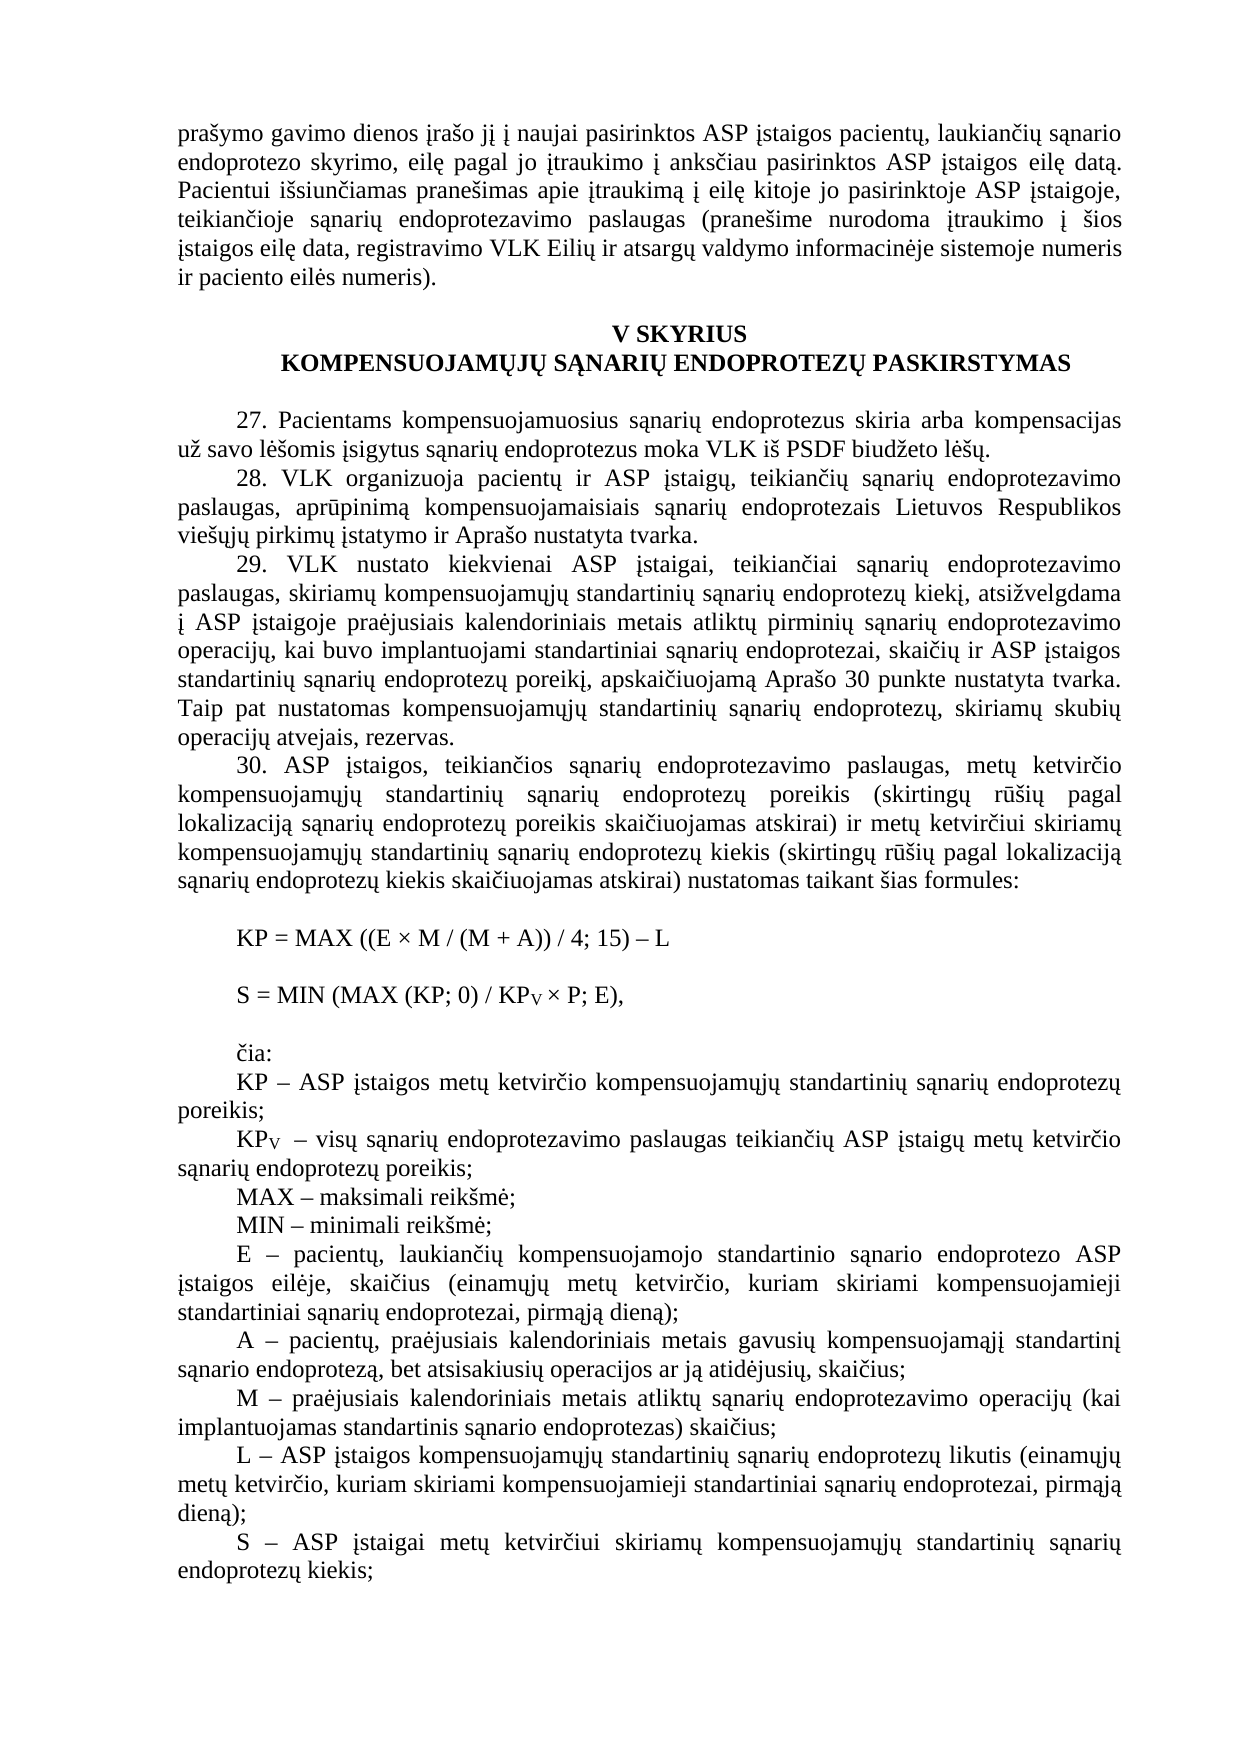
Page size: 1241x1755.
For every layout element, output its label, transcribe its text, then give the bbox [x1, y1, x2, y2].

text E – pacientų, laukiančių kompensuojamojo standartinio sąnario endoprotezo ASP įstaigos eilėje, skaičius (einamųjų metų ketvirčio, kuriam skiriami kompensuojamieji standartiniai sąnarių endoprotezai, pirmąją dieną); [177, 1239, 1122, 1326]
text MIN – minimali reikšmė; [177, 1211, 1122, 1239]
text KP = MAX ((E × M / (M + A)) / 4; 15) – L [177, 923, 1122, 952]
text KOMPENSUOJAMŲJŲ SĄNARIŲ ENDOPROTEZŲ PASKIRSTYMAS [177, 348, 1122, 377]
text A – pacientų, praėjusiais kalendoriniais metais gavusių kompensuojamąjį standartinį sąnario endoprotezą, bet atsisakiusių operacijos ar ją atidėjusių, skaičius; [177, 1326, 1122, 1383]
text MAX – maksimali reikšmė; [177, 1182, 1122, 1211]
text S – ASP įstaigai metų ketvirčiui skiriamų kompensuojamųjų standartinių sąnarių endoprotezų kiekis; [177, 1527, 1122, 1584]
text 29. VLK nustato kiekvienai ASP įstaigai, teikiančiai sąnarių endoprotezavimo paslaugas, skiriamų kompensuojamųjų standartinių sąnarių endoprotezų kiekį, atsižvelgdama į ASP įstaigoje praėjusiais kalendoriniais metais atliktų pirminių sąnarių endoprotezavimo operacijų, kai buvo implantuojami standartiniai sąnarių endoprotezai, skaičių ir ASP įstaigos standartinių sąnarių endoprotezų poreikį, apskaičiuojamą Aprašo 30 punkte nustatyta tvarka. Taip pat nustatomas kompensuojamųjų standartinių sąnarių endoprotezų, skiriamų skubių operacijų atvejais, rezervas. [177, 549, 1122, 751]
text KPV – visų sąnarių endoprotezavimo paslaugas teikiančių ASP įstaigų metų ketvirčio sąnarių endoprotezų poreikis; [177, 1124, 1122, 1182]
text 30. ASP įstaigos, teikiančios sąnarių endoprotezavimo paslaugas, metų ketvirčio kompensuojamųjų standartinių sąnarių endoprotezų poreikis (skirtingų rūšių pagal lokalizaciją sąnarių endoprotezų poreikis skaičiuojamas atskirai) ir metų ketvirčiui skiriamų kompensuojamųjų standartinių sąnarių endoprotezų kiekis (skirtingų rūšių pagal lokalizaciją sąnarių endoprotezų kiekis skaičiuojamas atskirai) nustatomas taikant šias formules: [177, 751, 1122, 894]
text 28. VLK organizuoja pacientų ir ASP įstaigų, teikiančių sąnarių endoprotezavimo paslaugas, aprūpinimą kompensuojamaisiais sąnarių endoprotezais Lietuvos Respublikos viešųjų pirkimų įstatymo ir Aprašo nustatyta tvarka. [177, 463, 1122, 549]
text čia: [177, 1038, 1122, 1067]
text KP – ASP įstaigos metų ketvirčio kompensuojamųjų standartinių sąnarių endoprotezų poreikis; [177, 1067, 1122, 1124]
text M – praėjusiais kalendoriniais metais atliktų sąnarių endoprotezavimo operacijų (kai implantuojamas standartinis sąnario endoprotezas) skaičius; [177, 1383, 1122, 1441]
text V SKYRIUS [177, 319, 1122, 348]
text S = MIN (MAX (KP; 0) / KPV × P; E), [177, 981, 1122, 1009]
text prašymo gavimo dienos įrašo jį į naujai pasirinktos ASP įstaigos pacientų, laukiančių sąnario endoprotezo skyrimo, eilę pagal jo įtraukimo į anksčiau pasirinktos ASP įstaigos eilę datą. Pacientui išsiunčiamas pranešimas apie įtraukimą į eilę kitoje jo pasirinktoje ASP įstaigoje, teikiančioje sąnarių endoprotezavimo paslaugas (pranešime nurodoma įtraukimo į šios įstaigos eilę data, registravimo VLK Eilių ir atsargų valdymo informacinėje sistemoje numeris ir paciento eilės numeris). [177, 118, 1122, 291]
text 27. Pacientams kompensuojamuosius sąnarių endoprotezus skiria arba kompensacijas už savo lėšomis įsigytus sąnarių endoprotezus moka VLK iš PSDF biudžeto lėšų. [177, 406, 1122, 463]
text L – ASP įstaigos kompensuojamųjų standartinių sąnarių endoprotezų likutis (einamųjų metų ketvirčio, kuriam skiriami kompensuojamieji standartiniai sąnarių endoprotezai, pirmąją dieną); [177, 1441, 1122, 1527]
